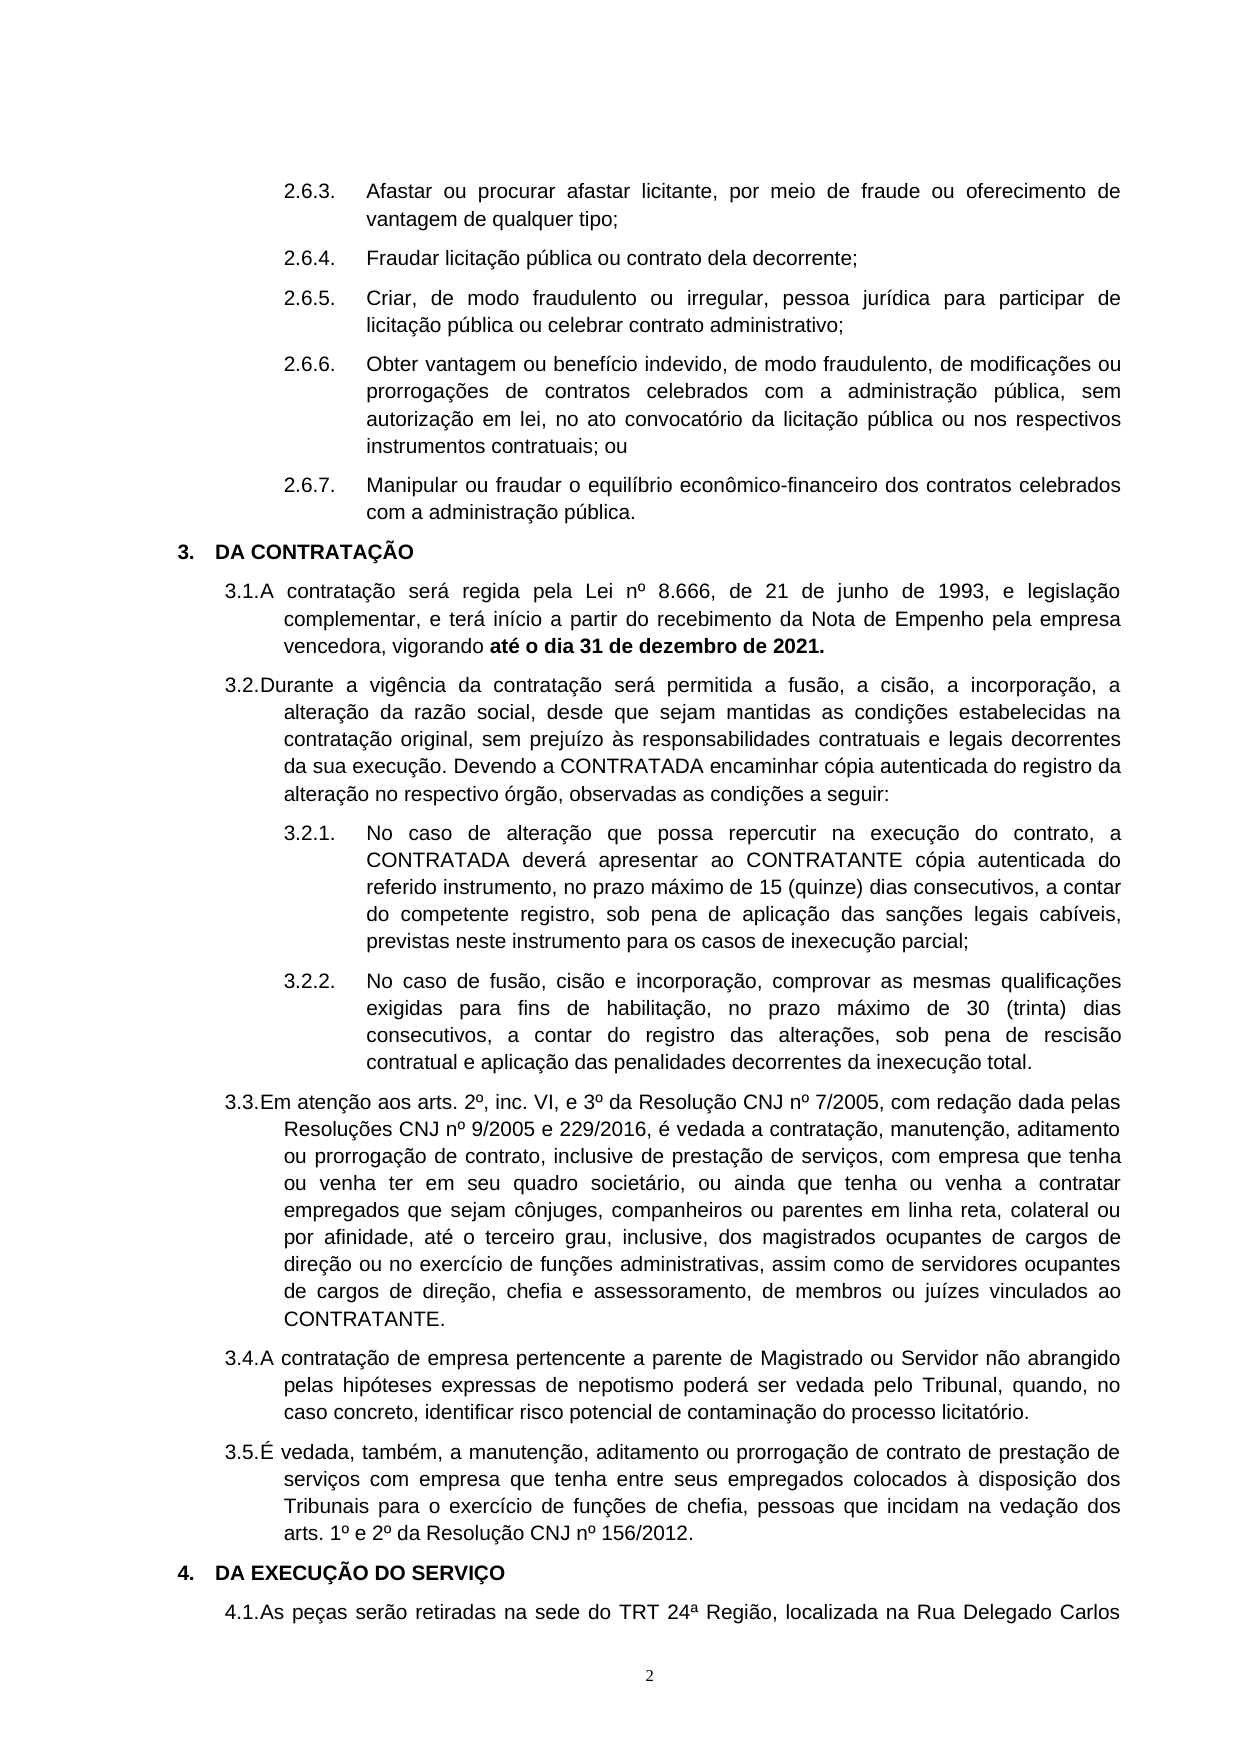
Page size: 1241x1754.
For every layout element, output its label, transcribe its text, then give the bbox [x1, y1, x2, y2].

subtitle No caso de alteração que possa repercutir na execução do contrato, a CONTRATADA deverá apresentar ao CONTRATANTE cópia autenticada do referido instrumento, no prazo máximo de 15 (quinze) dias consecutivos, a contar do competente registro, sob pena de aplicação das sanções legais cabíveis, previstas neste instrumento para os casos de inexecução parcial; [283, 819, 1122, 954]
subtitle Em atenção aos arts. 2º, inc. VI, e 3º da Resolução CNJ nº 7/2005, com redação dada pelas Resoluções CNJ nº 9/2005 e 229/2016, é vedada a contratação, manutenção, aditamento ou prorrogação de contrato, inclusive de prestação de serviços, com empresa que tenha ou venha ter em seu quadro societário, ou ainda que tenha ou venha a contratar empregados que sejam cônjuges, companheiros ou parentes em linha reta, colateral ou por afinidade, até o terceiro grau, inclusive, dos magistrados ocupantes de cargos de direção ou no exercício de funções administrativas, assim como de servidores ocupantes de cargos de direção, chefia e assessoramento, de membros ou juízes vinculados ao CONTRATANTE. [224, 1088, 1122, 1331]
list DA CONTRATAÇÃO [177, 538, 1122, 565]
subtitle Criar, de modo fraudulento ou irregular, pessoa jurídica para participar de licitação pública ou celebrar contrato administrativo; [283, 283, 1122, 338]
subtitle É vedada, também, a manutenção, aditamento ou prorrogação de contrato de prestação de serviços com empresa que tenha entre seus empregados colocados à disposição dos Tribunais para o exercício de funções de chefia, pessoas que incidam na vedação dos arts. 1º e 2º da Resolução CNJ nº 156/2012. [224, 1438, 1122, 1546]
subtitle As peças serão retiradas na sede do TRT 24ª Região, localizada na Rua Delegado Carlos [224, 1598, 1122, 1625]
subtitle Obter vantagem ou benefício indevido, de modo fraudulento, de modificações ou prorrogações de contratos celebrados com a administração pública, sem autorização em lei, no ato convocatório da licitação pública ou nos respectivos instrumentos contratuais; ou [283, 350, 1122, 458]
subtitle A contratação será regida pela Lei nº 8.666, de 21 de junho de 1993, e legislação complementar, e terá início a partir do recebimento da Nota de Empenho pela empresa vencedora, vigorando até o dia 31 de dezembro de 2021. [224, 577, 1122, 658]
subtitle Durante a vigência da contratação será permitida a fusão, a cisão, a incorporação, a alteração da razão social, desde que sejam mantidas as condições estabelecidas na contratação original, sem prejuízo às responsabilidades contratuais e legais decorrentes da sua execução. Devendo a CONTRATADA encaminhar cópia autenticada do registro da alteração no respectivo órgão, observadas as condições a seguir: [224, 671, 1122, 806]
subtitle A contratação de empresa pertencente a parente de Magistrado ou Servidor não abrangido pelas hipóteses expressas de nepotismo poderá ser vedada pelo Tribunal, quando, no caso concreto, identificar risco potencial de contaminação do processo licitatório. [224, 1344, 1122, 1425]
subtitle Afastar ou procurar afastar licitante, por meio de fraude ou oferecimento de vantagem de qualquer tipo; [283, 177, 1122, 231]
list DA EXECUÇÃO DO SERVIÇO [177, 1558, 1122, 1586]
subtitle Fraudar licitação pública ou contrato dela decorrente; [283, 244, 1122, 271]
subtitle Manipular ou fraudar o equilíbrio econômico-financeiro dos contratos celebrados com a administração pública. [283, 471, 1122, 525]
subtitle No caso de fusão, cisão e incorporação, comprovar as mesmas qualificações exigidas para fins de habilitação, no prazo máximo de 30 (trinta) dias consecutivos, a contar do registro das alterações, sob pena de rescisão contratual e aplicação das penalidades decorrentes da inexecução total. [283, 967, 1122, 1075]
